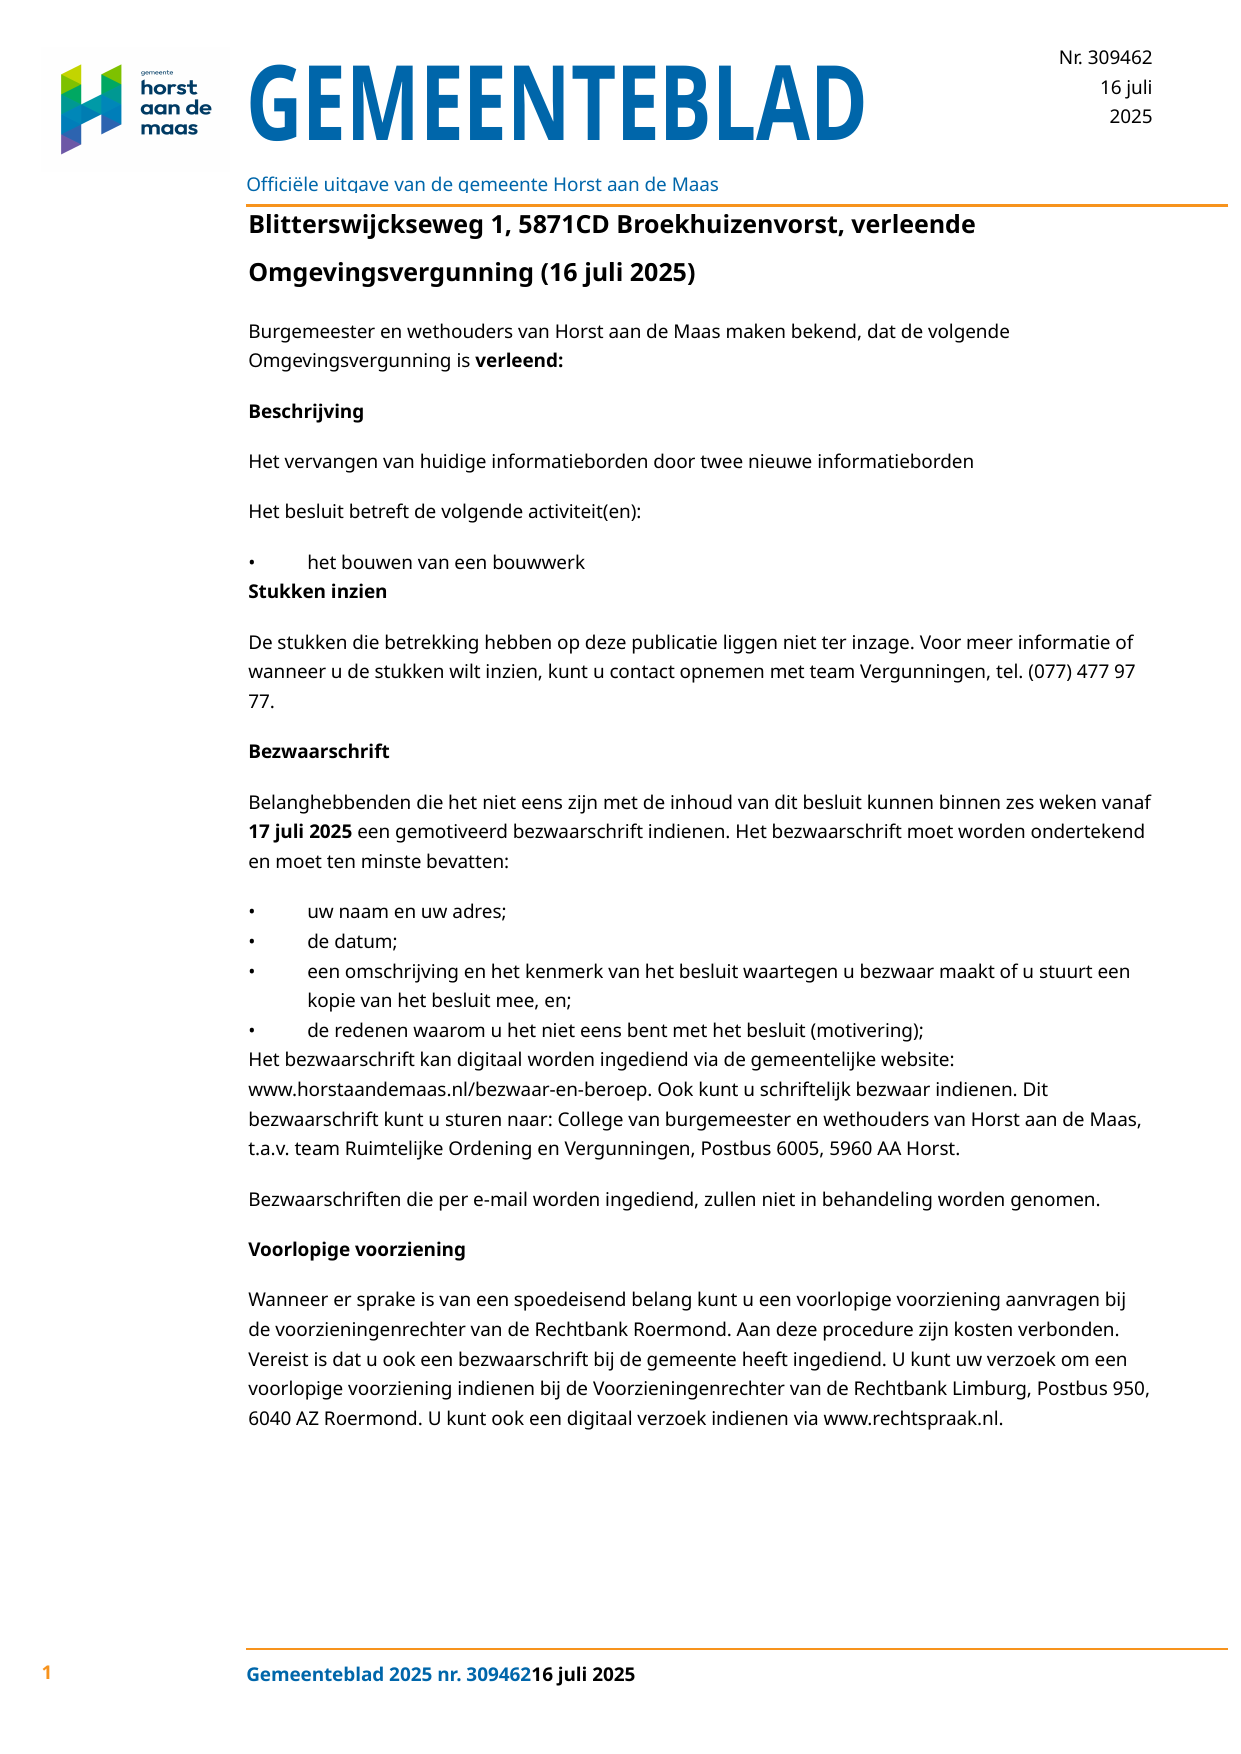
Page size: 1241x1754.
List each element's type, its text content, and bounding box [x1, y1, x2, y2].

list de datum; [248, 928, 1152, 954]
text Het besluit betreft de volgende activiteit(en): [248, 499, 1152, 524]
text Het vervangen van huidige informatieborden door twee nieuwe informatieborden [248, 448, 1152, 474]
text Stukken inzien [248, 579, 1152, 604]
list een omschrijving en het kenmerk van het besluit waartegen u bezwaar maakt of u stuurt een kopie van het besluit mee, en; [248, 958, 1152, 1013]
text Belanghebbenden die het niet eens zijn met de inhoud van dit besluit kunnen binnen zes weken vanaf 17 juli 2025 een gemotiveerd bezwaarschrift indienen. Het bezwaarschrift moet worden ondertekend en moet ten minste bevatten: [248, 789, 1152, 874]
text Het bezwaarschrift kan digitaal worden ingediend via de gemeentelijke website: www.horstaandemaas.nl/bezwaar-en-beroep. Ook kunt u schriftelijk bezwaar indienen. Dit bezwaarschrift kunt u sturen naar: College van burgemeester en wethouders van Horst aan de Maas, t.a.v. team Ruimtelijke Ordening en Vergunningen, Postbus 6005, 5960 AA Horst. [248, 1047, 1152, 1161]
list uw naam en uw adres; [248, 899, 1152, 924]
list de redenen waarom u het niet eens bent met het besluit (motivering); [248, 1017, 1152, 1043]
text Beschrijving [248, 398, 1152, 424]
text Bezwaarschrift [248, 739, 1152, 764]
text De stukken die betrekking hebben op deze publicatie liggen niet ter inzage. Voor meer informatie of wanneer u de stukken wilt inzien, kunt u contact opnemen met team Vergunningen, tel. (077) 477 97 77. [248, 629, 1152, 714]
text Wanneer er sprake is van een spoedeisend belang kunt u een voorlopige voorziening aanvragen bij de voorzieningenrechter van de Rechtbank Roermond. Aan deze procedure zijn kosten verbonden. Vereist is dat u ook een bezwaarschrift bij de gemeente heeft ingediend. U kunt uw verzoek om een voorlopige voorziening indienen bij de Voorzieningenrechter van de Rechtbank Limburg, Postbus 950, 6040 AZ Roermond. U kunt ook een digitaal verzoek indienen via www.rechtspraak.nl. [248, 1287, 1152, 1431]
text Bezwaarschriften die per e-mail worden ingediend, zullen niet in behandeling worden genomen. [248, 1186, 1152, 1212]
list het bouwen van een bouwwerk [248, 549, 1152, 575]
text Voorlopige voorziening [248, 1236, 1152, 1262]
text Blitterswijckseweg 1, 5871CD Broekhuizenvorst, verleende Omgevingsvergunning (16 juli 2025) [248, 207, 1152, 288]
picture [41, 47, 231, 172]
text Burgemeester en wethouders van Horst aan de Maas maken bekend, dat de volgende Omgevingsvergunning is verleend: [248, 318, 1152, 373]
